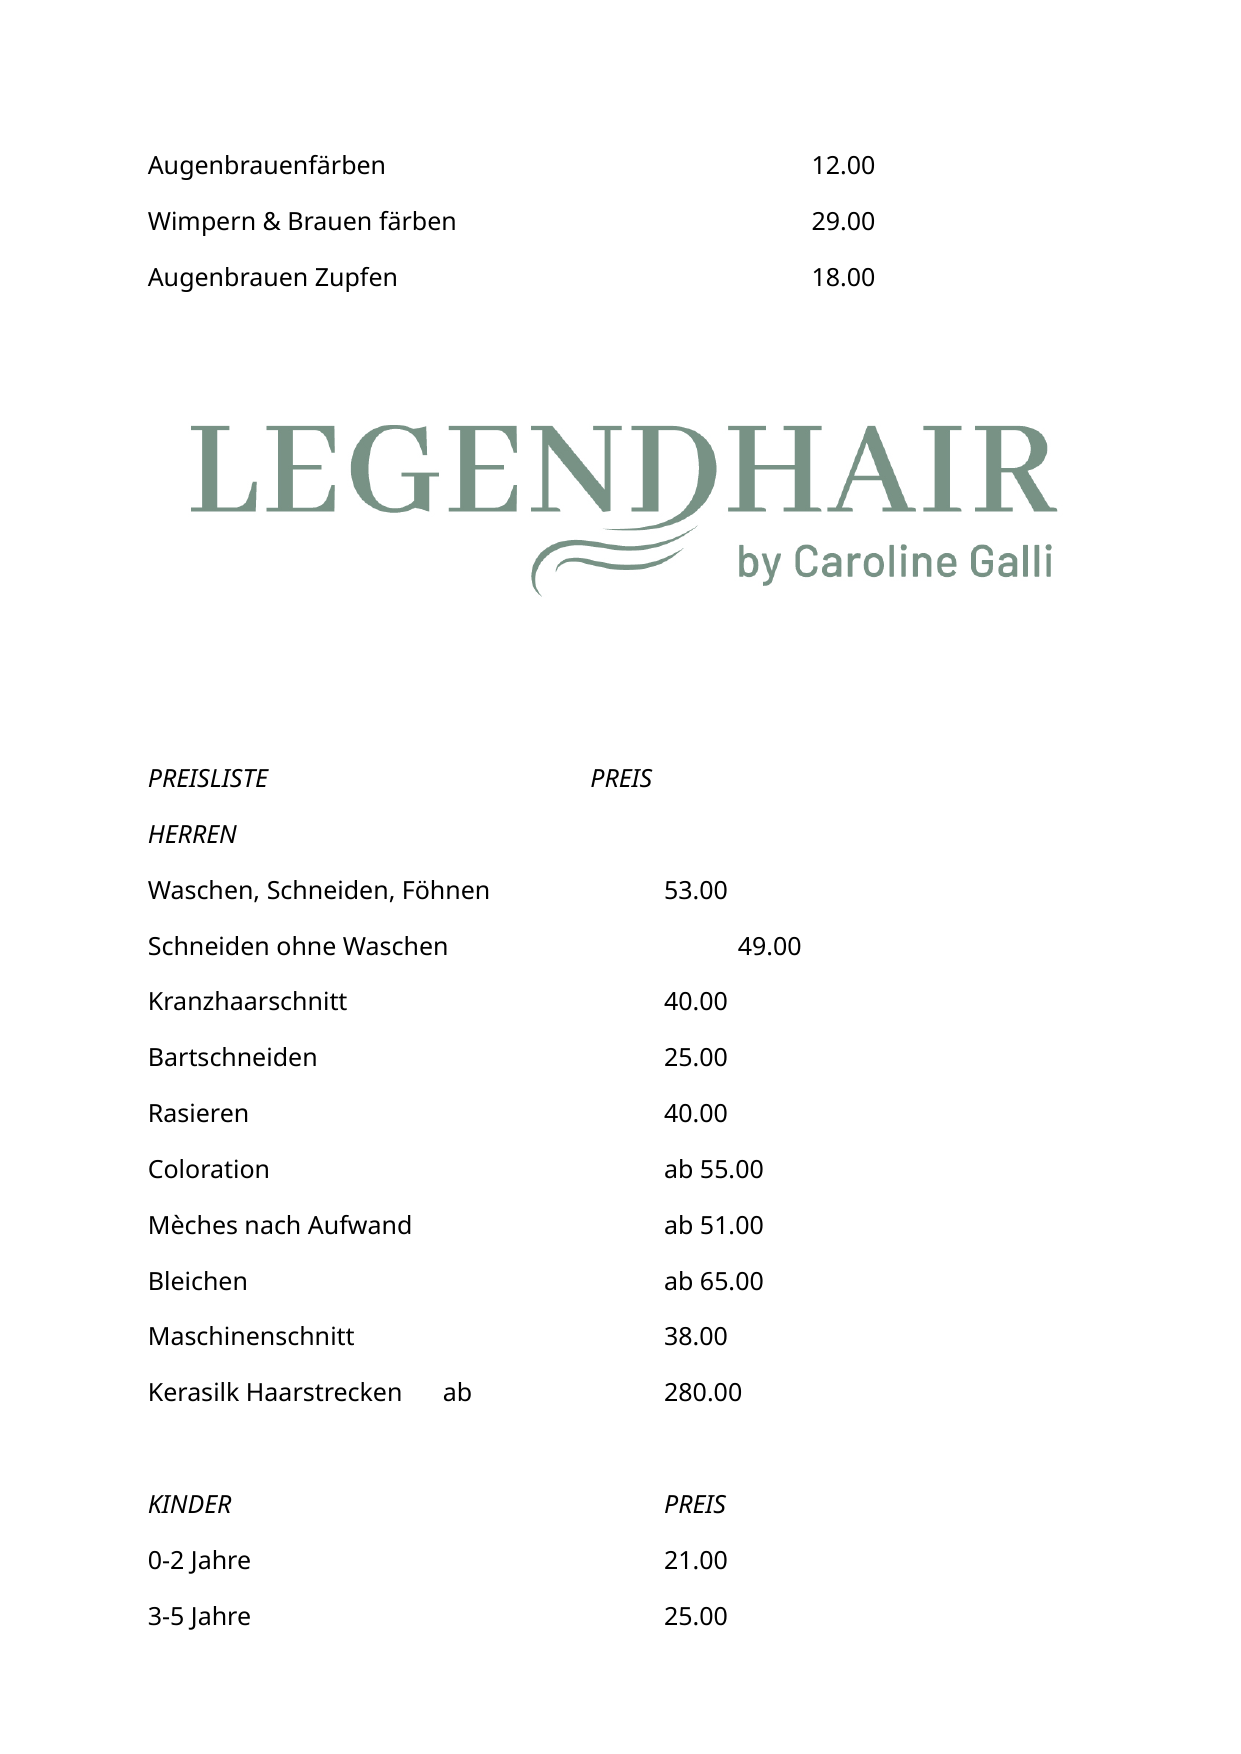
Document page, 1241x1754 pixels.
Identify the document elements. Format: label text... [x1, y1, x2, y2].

text Augenbrauen Zupfen 18.00 [148, 259, 1093, 293]
text Bleichen ab 65.00 [148, 1263, 1093, 1297]
text Rasieren 40.00 [148, 1096, 1093, 1130]
text Kerasilk Haarstrecken ab 280.00 [148, 1375, 1093, 1409]
text Bartschneiden 25.00 [148, 1040, 1093, 1074]
text Schneiden ohne Waschen 49.00 [148, 928, 1093, 962]
text Kranzhaarschnitt 40.00 [148, 984, 1093, 1018]
text PREISLISTE PREIS [148, 761, 1093, 795]
text Augenbrauenfärben 12.00 [148, 148, 1093, 182]
text 0-2 Jahre 21.00 [148, 1542, 1093, 1576]
text Wimpern & Brauen färben 29.00 [148, 203, 1093, 237]
text Coloration ab 55.00 [148, 1152, 1093, 1186]
text Waschen, Schneiden, Föhnen 53.00 [148, 872, 1093, 906]
text Maschinenschnitt 38.00 [148, 1319, 1093, 1353]
text Mèches nach Aufwand ab 51.00 [148, 1207, 1093, 1241]
text 3-5 Jahre 25.00 [148, 1598, 1093, 1632]
text HERREN [148, 817, 1093, 851]
text KINDER PREIS [148, 1487, 1093, 1521]
